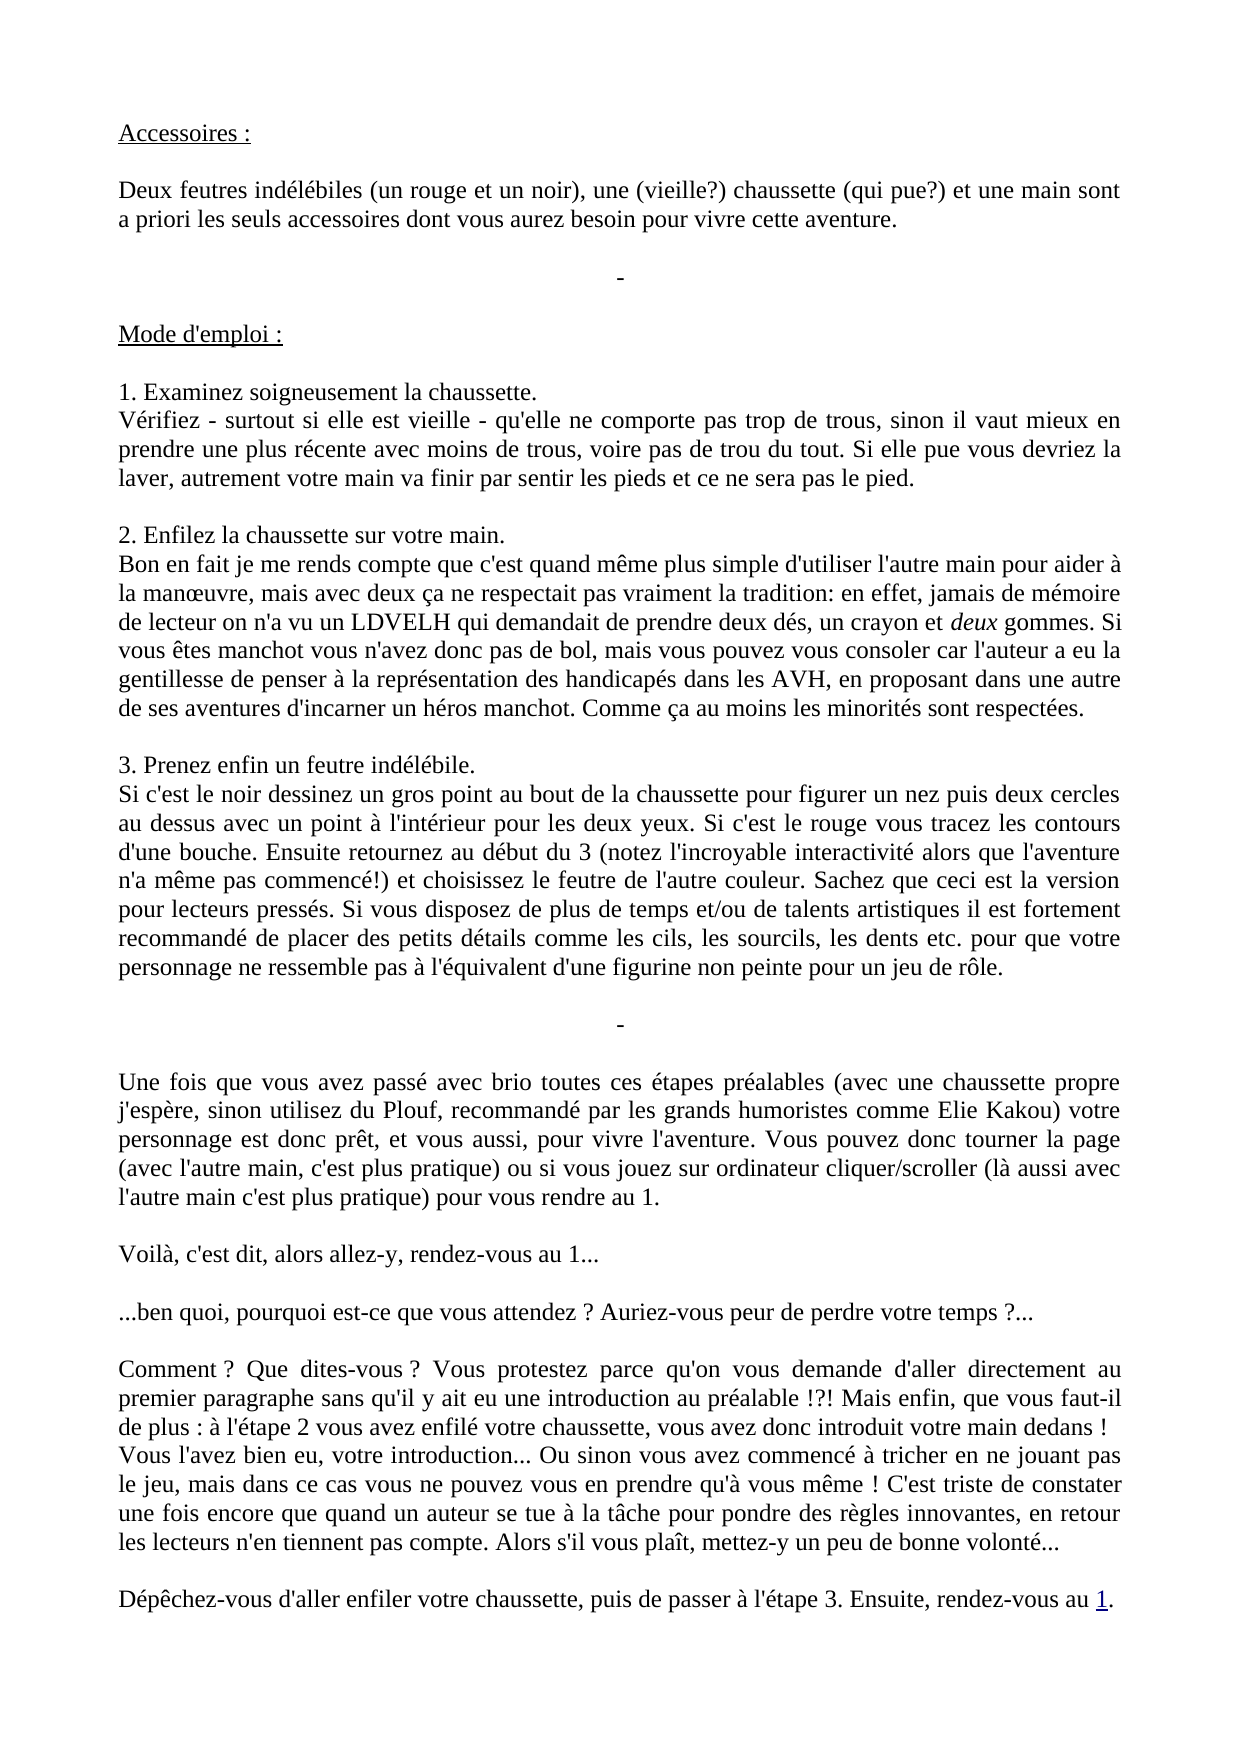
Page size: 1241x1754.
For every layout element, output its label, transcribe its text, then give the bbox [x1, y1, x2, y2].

text - [118, 1009, 1122, 1038]
text 2. Enfilez la chaussette sur votre main. [118, 521, 1122, 549]
text Comment ? Que dites-vous ? Vous protestez parce qu'on vous demande d'aller directement au premier paragraphe sans qu'il y ait eu une introduction au préalable !?! Mais enfin, que vous faut-il de plus : à l'étape 2 vous avez enfilé votre chaussette, vous avez donc introduit votre main dedans ! [118, 1354, 1122, 1441]
text Une fois que vous avez passé avec brio toutes ces étapes préalables (avec une chaussette propre j'espère, sinon utilisez du Plouf, recommandé par les grands humoristes comme Elie Kakou) votre personnage est donc prêt, et vous aussi, pour vivre l'aventure. Vous pouvez donc tourner la page (avec l'autre main, c'est plus pratique) ou si vous jouez sur ordinateur cliquer/scroller (là aussi avec l'autre main c'est plus pratique) pour vous rendre au 1. [118, 1067, 1122, 1211]
text Voilà, c'est dit, alors allez-y, rendez-vous au 1... [118, 1239, 1122, 1268]
text Dépêchez-vous d'aller enfiler votre chaussette, puis de passer à l'étape 3. Ensuite, rendez-vous au 1. [118, 1584, 1122, 1613]
text Bon en fait je me rends compte que c'est quand même plus simple d'utiliser l'autre main pour aider à la manœuvre, mais avec deux ça ne respectait pas vraiment la tradition: en effet, jamais de mémoire de lecteur on n'a vu un LDVELH qui demandait de prendre deux dés, un crayon et deux gommes. Si vous êtes manchot vous n'avez donc pas de bol, mais vous pouvez vous consoler car l'auteur a eu la gentillesse de penser à la représentation des handicapés dans les AVH, en proposant dans une autre de ses aventures d'incarner un héros manchot. Comme ça au moins les minorités sont respectées. [118, 549, 1122, 722]
text - [118, 262, 1122, 291]
text Vous l'avez bien eu, votre introduction... Ou sinon vous avez commencé à tricher en ne jouant pas le jeu, mais dans ce cas vous ne pouvez vous en prendre qu'à vous même ! C'est triste de constater une fois encore que quand un auteur se tue à la tâche pour pondre des règles innovantes, en retour les lecteurs n'en tiennent pas compte. Alors s'il vous plaît, mettez-y un peu de bonne volonté... [118, 1441, 1122, 1556]
text Vérifiez - surtout si elle est vieille - qu'elle ne comporte pas trop de trous, sinon il vaut mieux en prendre une plus récente avec moins de trous, voire pas de trou du tout. Si elle pue vous devriez la laver, autrement votre main va finir par sentir les pieds et ce ne sera pas le pied. [118, 406, 1122, 492]
text 1. Examinez soigneusement la chaussette. [118, 377, 1122, 406]
text Si c'est le noir dessinez un gros point au bout de la chaussette pour figurer un nez puis deux cercles au dessus avec un point à l'intérieur pour les deux yeux. Si c'est le rouge vous tracez les contours d'une bouche. Ensuite retournez au début du 3 (notez l'incroyable interactivité alors que l'aventure n'a même pas commencé!) et choisissez le feutre de l'autre couleur. Sachez que ceci est la version pour lecteurs pressés. Si vous disposez de plus de temps et/ou de talents artistiques il est fortement recommandé de placer des petits détails comme les cils, les sourcils, les dents etc. pour que votre personnage ne ressemble pas à l'équivalent d'une figurine non peinte pour un jeu de rôle. [118, 779, 1122, 981]
text Deux feutres indélébiles (un rouge et un noir), une (vieille?) chaussette (qui pue?) et une main sont a priori les seuls accessoires dont vous aurez besoin pour vivre cette aventure. [118, 176, 1122, 233]
text ...ben quoi, pourquoi est-ce que vous attendez ? Auriez-vous peur de perdre votre temps ?... [118, 1297, 1122, 1326]
text Accessoires : [118, 118, 1122, 147]
text 3. Prenez enfin un feutre indélébile. [118, 751, 1122, 779]
text Mode d'emploi : [118, 319, 1122, 348]
